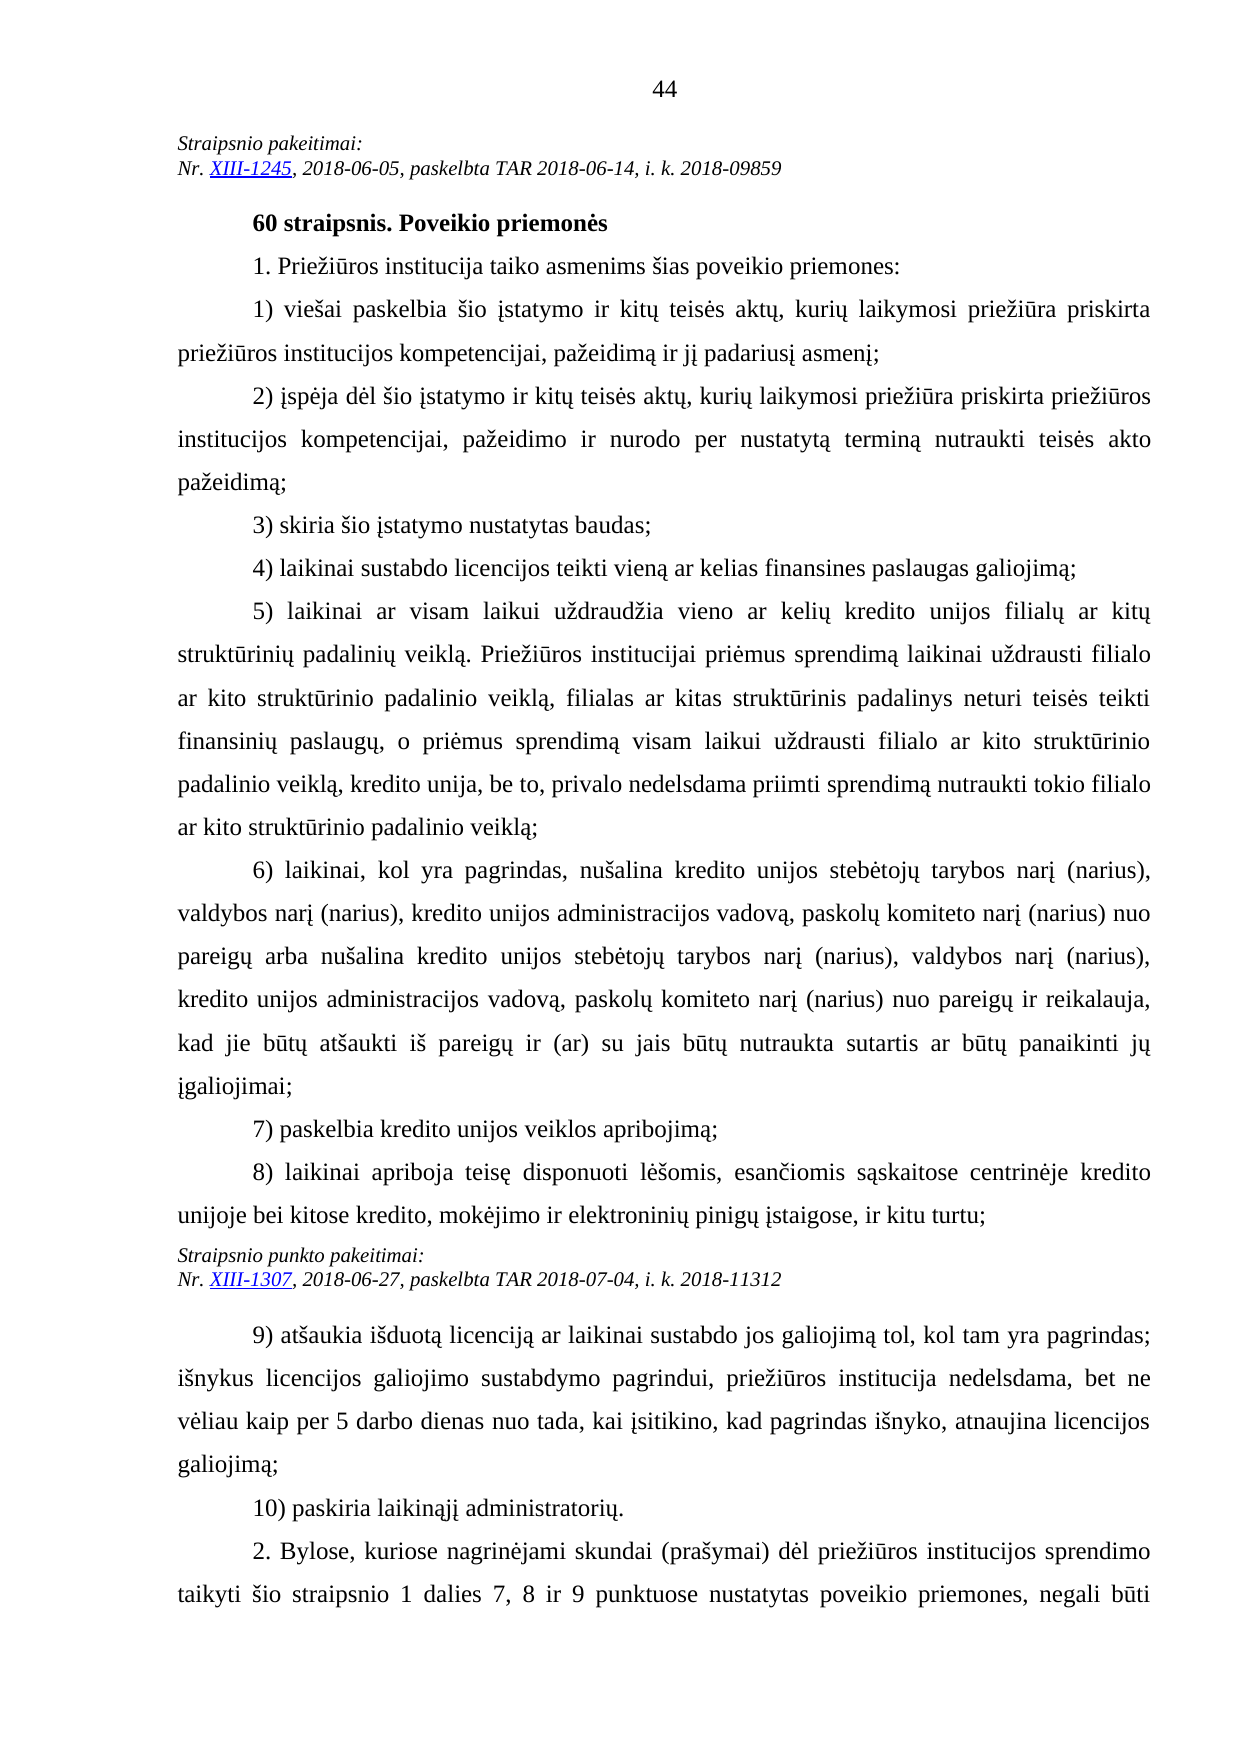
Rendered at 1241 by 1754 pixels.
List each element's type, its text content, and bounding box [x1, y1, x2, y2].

text Nr. XIII-1307, 2018-06-27, paskelbta TAR 2018-07-04, i. k. 2018-11312 [177, 1267, 1152, 1291]
text Nr. XIII-1245, 2018-06-05, paskelbta TAR 2018-06-14, i. k. 2018-09859 [177, 155, 1152, 179]
text 8) laikinai apriboja teisę disponuoti lėšomis, esančiomis sąskaitose centrinėje kredito unijoje bei kitose kredito, mokėjimo ir elektroninių pinigų įstaigose, ir kitu turtu; [177, 1157, 1152, 1229]
text 6) laikinai, kol yra pagrindas, nušalina kredito unijos stebėtojų tarybos narį (narius), valdybos narį (narius), kredito unijos administracijos vadovą, paskolų komiteto narį (narius) nuo pareigų arba nušalina kredito unijos stebėtojų tarybos narį (narius), valdybos narį (narius), kredito unijos administracijos vadovą, paskolų komiteto narį (narius) nuo pareigų ir reikalauja, kad jie būtų atšaukti iš pareigų ir (ar) su jais būtų nutraukta sutartis ar būtų panaikinti jų įgaliojimai; [177, 855, 1152, 1099]
text 5) laikinai ar visam laikui uždraudžia vieno ar kelių kredito unijos filialų ar kitų struktūrinių padalinių veiklą. Priežiūros institucijai priėmus sprendimą laikinai uždrausti filialo ar kito struktūrinio padalinio veiklą, filialas ar kitas struktūrinis padalinys neturi teisės teikti finansinių paslaugų, o priėmus sprendimą visam laikui uždrausti filialo ar kito struktūrinio padalinio veiklą, kredito unija, be to, privalo nedelsdama priimti sprendimą nutraukti tokio filialo ar kito struktūrinio padalinio veiklą; [177, 596, 1152, 841]
text 1) viešai paskelbia šio įstatymo ir kitų teisės aktų, kurių laikymosi priežiūra priskirta priežiūros institucijos kompetencijai, pažeidimą ir jį padariusį asmenį; [177, 294, 1152, 366]
text 9) atšaukia išduotą licenciją ar laikinai sustabdo jos galiojimą tol, kol tam yra pagrindas; išnykus licencijos galiojimo sustabdymo pagrindui, priežiūros institucija nedelsdama, bet ne vėliau kaip per 5 darbo dienas nuo tada, kai įsitikino, kad pagrindas išnyko, atnaujina licencijos galiojimą; [177, 1320, 1152, 1478]
text 4) laikinai sustabdo licencijos teikti vieną ar kelias finansines paslaugas galiojimą; [177, 553, 1152, 582]
text 7) paskelbia kredito unijos veiklos apribojimą; [177, 1114, 1152, 1143]
text 2) įspėja dėl šio įstatymo ir kitų teisės aktų, kurių laikymosi priežiūra priskirta priežiūros institucijos kompetencijai, pažeidimo ir nurodo per nustatytą terminą nutraukti teisės akto pažeidimą; [177, 381, 1152, 496]
text 2. Bylose, kuriose nagrinėjami skundai (prašymai) dėl priežiūros institucijos sprendimo taikyti šio straipsnio 1 dalies 7, 8 ir 9 punktuose nustatytas poveikio priemones, negali būti [177, 1536, 1152, 1608]
text 3) skiria šio įstatymo nustatytas baudas; [177, 510, 1152, 539]
text Straipsnio punkto pakeitimai: [177, 1243, 1152, 1267]
text 10) paskiria laikinąjį administratorių. [177, 1493, 1152, 1521]
text Straipsnio pakeitimai: [177, 131, 1152, 155]
text 1. Priežiūros institucija taiko asmenims šias poveikio priemones: [177, 251, 1152, 280]
text 60 straipsnis. Poveikio priemonės [177, 208, 1152, 237]
